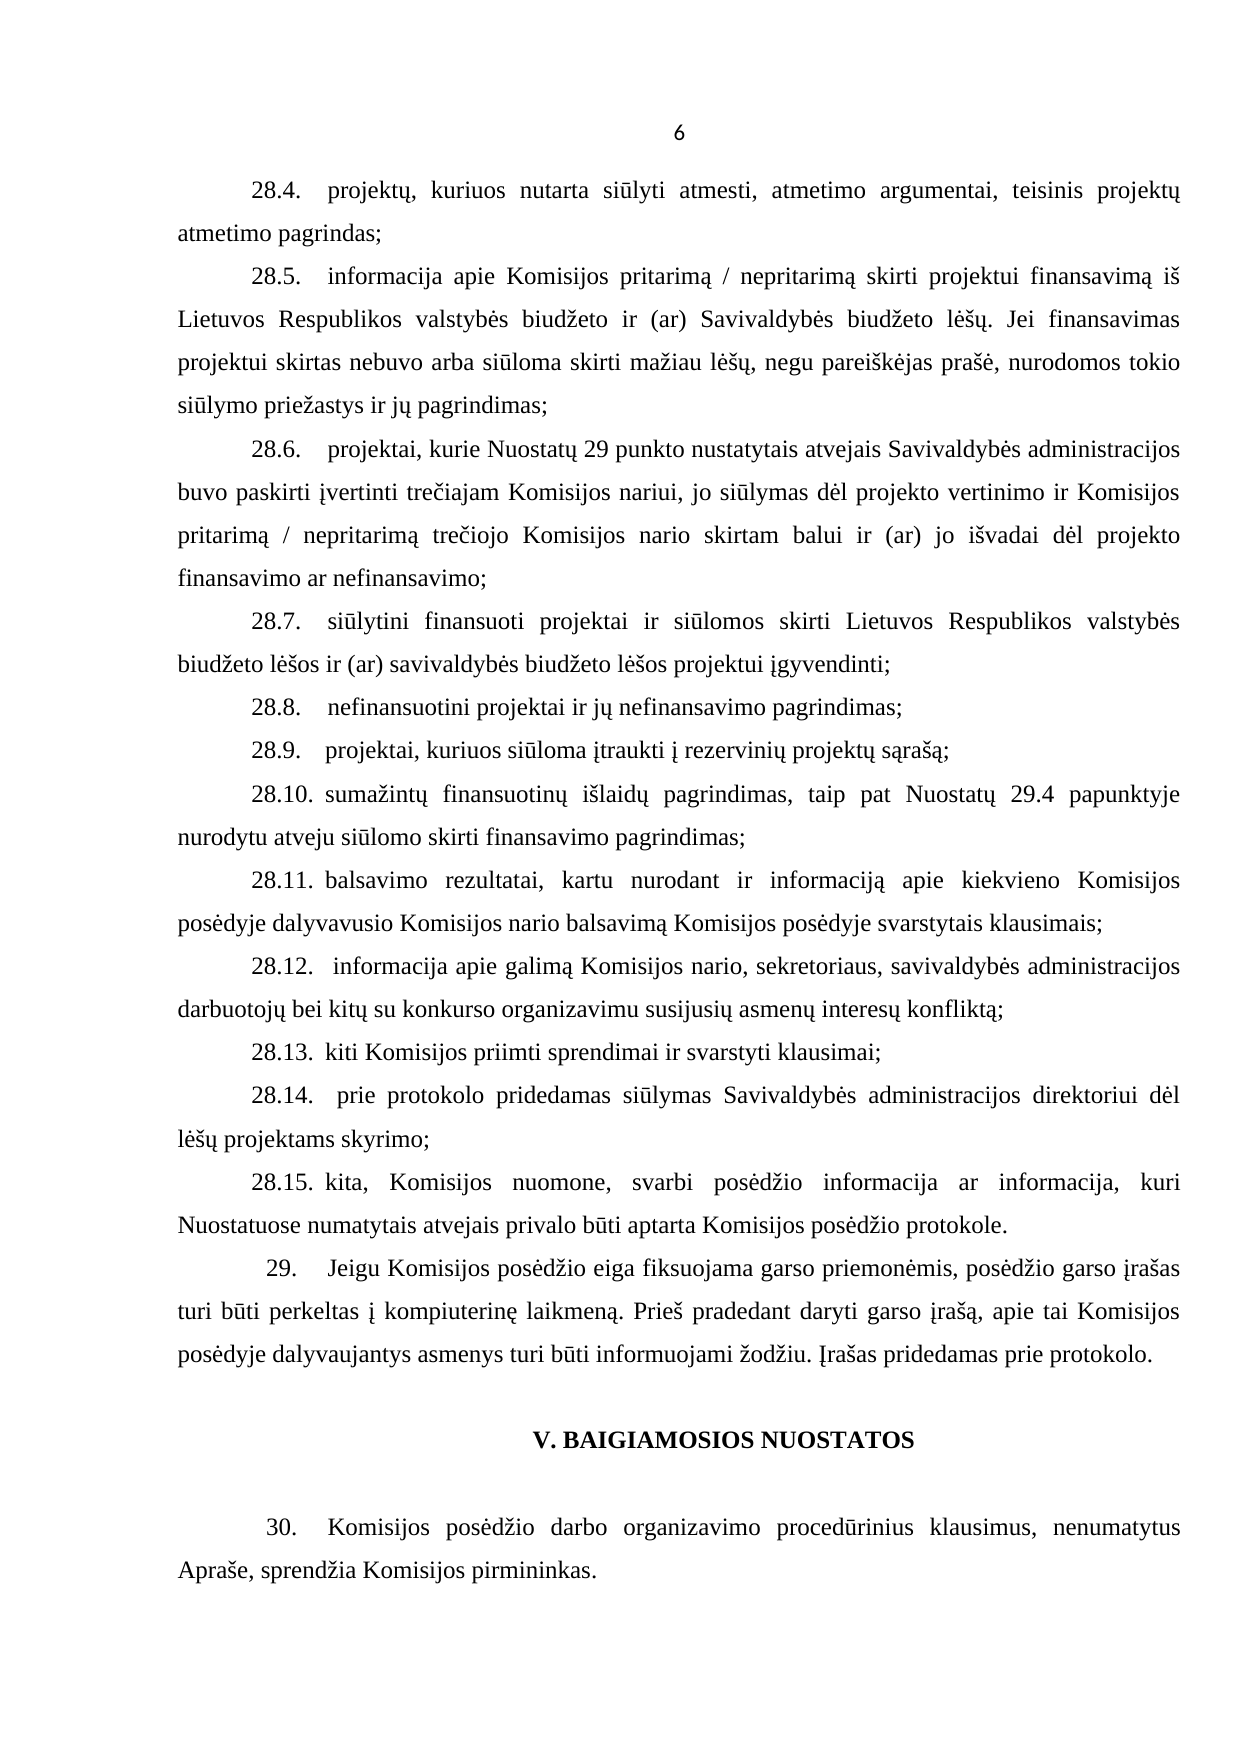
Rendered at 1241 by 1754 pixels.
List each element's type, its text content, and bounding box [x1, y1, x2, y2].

text 29. Jeigu Komisijos posėdžio eiga fiksuojama garso priemonėmis, posėdžio garso įrašas turi būti perkeltas į kompiuterinę laikmeną. Prieš pradedant daryti garso įrašą, apie tai Komisijos posėdyje dalyvaujantys asmenys turi būti informuojami žodžiu. Įrašas pridedamas prie protokolo. [177, 1253, 1181, 1368]
text 28.7. siūlytini finansuoti projektai ir siūlomos skirti Lietuvos Respublikos valstybės biudžeto lėšos ir (ar) savivaldybės biudžeto lėšos projektui įgyvendinti; [177, 606, 1181, 678]
text 28.8. nefinansuotini projektai ir jų nefinansavimo pagrindimas; [177, 692, 1181, 721]
text 28.15. kita, Komisijos nuomone, svarbi posėdžio informacija ar informacija, kuri Nuostatuose numatytais atvejais privalo būti aptarta Komisijos posėdžio protokole. [177, 1167, 1181, 1239]
text 30. Komisijos posėdžio darbo organizavimo procedūrinius klausimus, nenumatytus Apraše, sprendžia Komisijos pirmininkas. [177, 1512, 1181, 1584]
text 28.5. informacija apie Komisijos pritarimą / nepritarimą skirti projektui finansavimą iš Lietuvos Respublikos valstybės biudžeto ir (ar) Savivaldybės biudžeto lėšų. Jei finansavimas projektui skirtas nebuvo arba siūloma skirti mažiau lėšų, negu pareiškėjas prašė, nurodomos tokio siūlymo priežastys ir jų pagrindimas; [177, 261, 1181, 419]
text 28.11. balsavimo rezultatai, kartu nurodant ir informaciją apie kiekvieno Komisijos posėdyje dalyvavusio Komisijos nario balsavimą Komisijos posėdyje svarstytais klausimais; [177, 865, 1181, 937]
text 28.10. sumažintų finansuotinų išlaidų pagrindimas, taip pat Nuostatų 29.4 papunktyje nurodytu atveju siūlomo skirti finansavimo pagrindimas; [177, 779, 1181, 851]
text 28.9. projektai, kuriuos siūloma įtraukti į rezervinių projektų sąrašą; [177, 736, 1181, 764]
text 28.13. kiti Komisijos priimti sprendimai ir svarstyti klausimai; [177, 1037, 1181, 1066]
text V. BAIGIAMOSIOS NUOSTATOS [177, 1426, 1181, 1454]
text 28.14. prie protokolo pridedamas siūlymas Savivaldybės administracijos direktoriui dėl lėšų projektams skyrimo; [177, 1081, 1181, 1152]
text 28.6. projektai, kurie Nuostatų 29 punkto nustatytais atvejais Savivaldybės administracijos buvo paskirti įvertinti trečiajam Komisijos nariui, jo siūlymas dėl projekto vertinimo ir Komisijos pritarimą / nepritarimą trečiojo Komisijos nario skirtam balui ir (ar) jo išvadai dėl projekto finansavimo ar nefinansavimo; [177, 434, 1181, 592]
text 28.4. projektų, kuriuos nutarta siūlyti atmesti, atmetimo argumentai, teisinis projektų atmetimo pagrindas; [177, 175, 1181, 247]
text 28.12. informacija apie galimą Komisijos nario, sekretoriaus, savivaldybės administracijos darbuotojų bei kitų su konkurso organizavimu susijusių asmenų interesų konfliktą; [177, 951, 1181, 1023]
